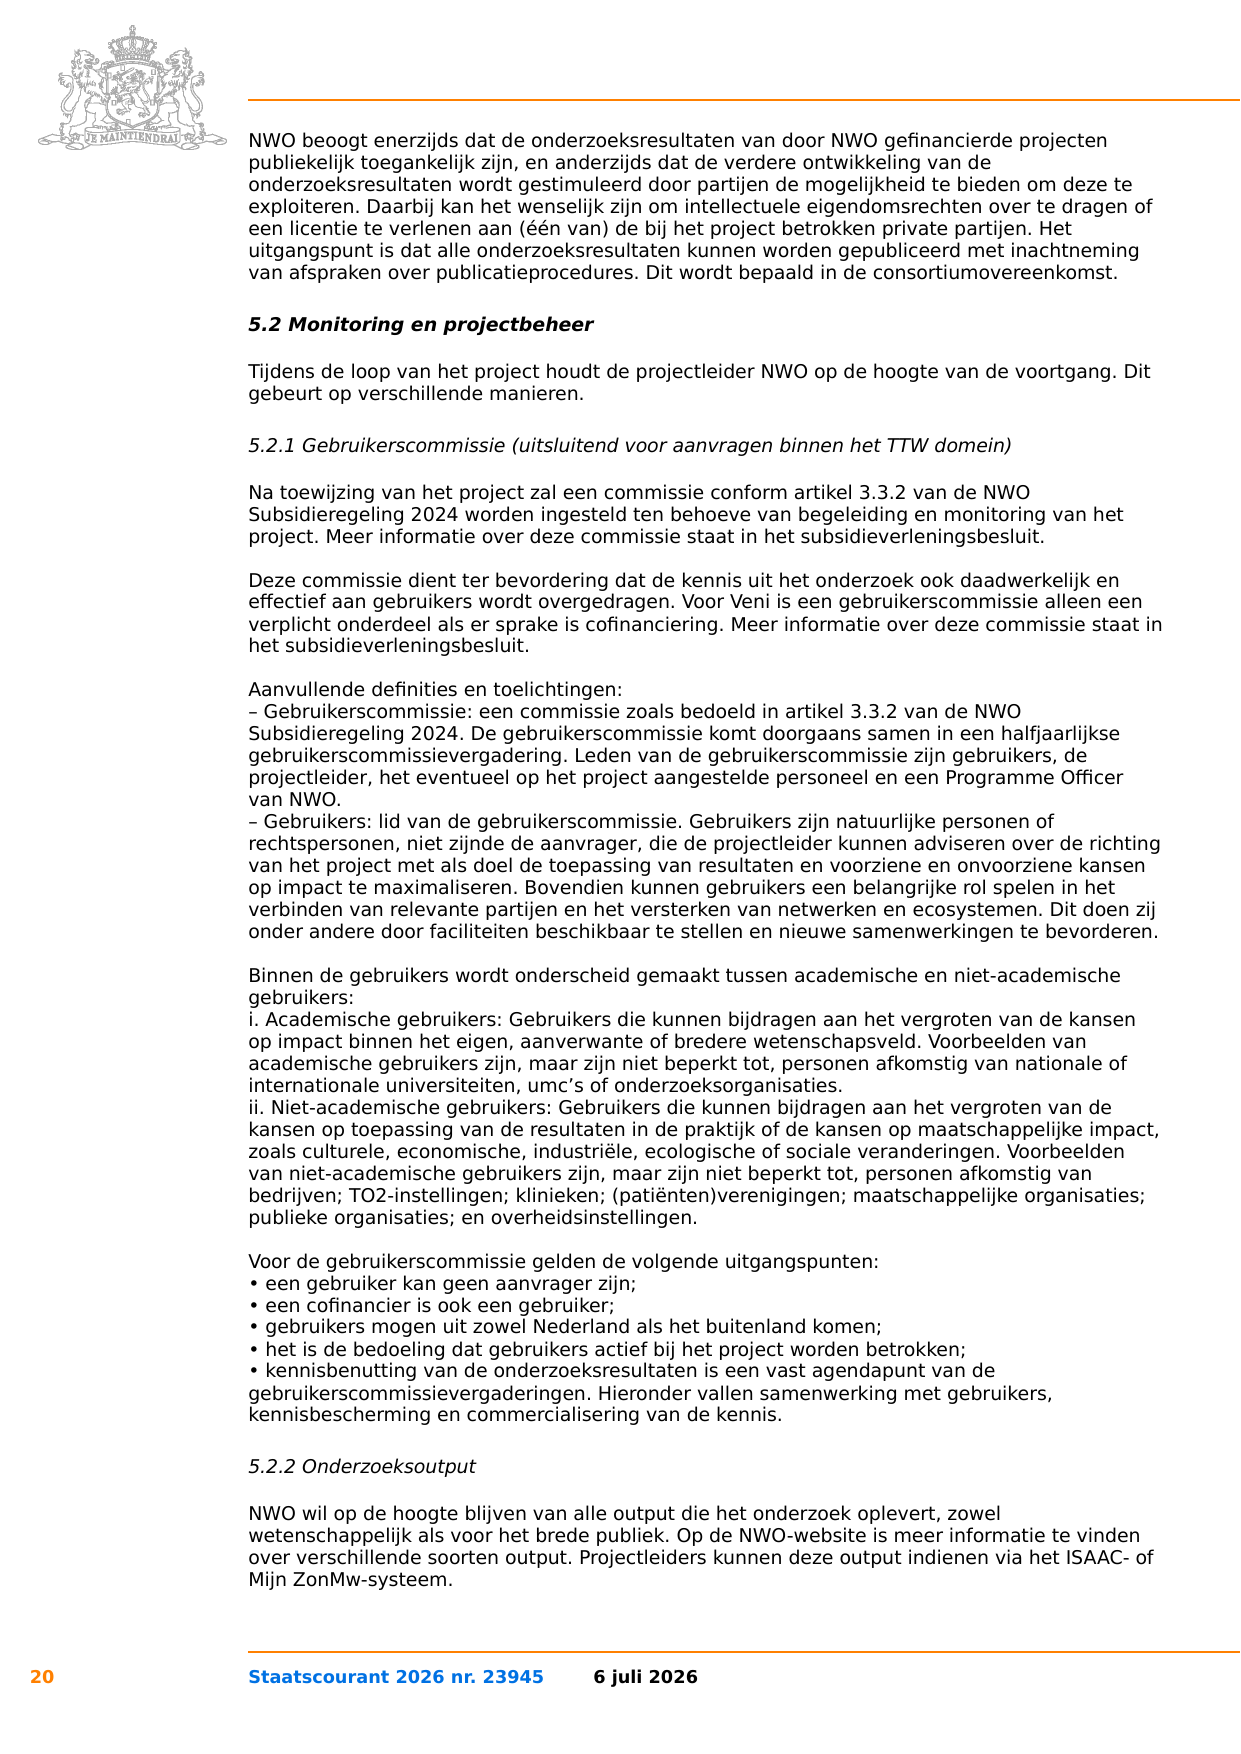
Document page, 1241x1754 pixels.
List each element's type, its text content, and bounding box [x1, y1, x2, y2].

text NWO wil op de hoogte blijven van alle output die het onderzoek oplevert, zowel wetenschappelijk als voor het brede publiek. Op de NWO-website is meer informatie te vinden over verschillende soorten output. Projectleiders kunnen deze output indienen via het ISAAC- of Mijn ZonMw-systeem. [248, 1503, 1163, 1591]
text i. Academische gebruikers: Gebruikers die kunnen bijdragen aan het vergroten van de kansen op impact binnen het eigen, aanverwante of bredere wetenschapsveld. Voorbeelden van academische gebruikers zijn, maar zijn niet beperkt tot, personen afkomstig van nationale of internationale universiteiten, umc’s of onderzoeksorganisaties. [248, 1009, 1163, 1097]
text • een cofinancier is ook een gebruiker; [248, 1294, 1163, 1316]
text Binnen de gebruikers wordt onderscheid gemaakt tussen academische en niet-academische gebruikers: [248, 965, 1163, 1009]
text • het is de bedoeling dat gebruikers actief bij het project worden betrokken; [248, 1338, 1163, 1360]
text – Gebruikerscommissie: een commissie zoals bedoeld in artikel 3.3.2 van de NWO Subsidieregeling 2024. De gebruikerscommissie komt doorgaans samen in een halfjaarlijkse gebruikerscommissievergadering. Leden van de gebruikerscommissie zijn gebruikers, de projectleider, het eventueel op het project aangestelde personeel en een Programme Officer van NWO. [248, 701, 1163, 811]
text • gebruikers mogen uit zowel Nederland als het buitenland komen; [248, 1316, 1163, 1338]
text Aanvullende definities en toelichtingen: [248, 679, 1163, 701]
text • een gebruiker kan geen aanvrager zijn; [248, 1272, 1163, 1294]
text Voor de gebruikerscommissie gelden de volgende uitgangspunten: [248, 1251, 1163, 1272]
text ii. Niet-academische gebruikers: Gebruikers die kunnen bijdragen aan het vergroten van de kansen op toepassing van de resultaten in de praktijk of de kansen op maatschappelijke impact, zoals culturele, economische, industriële, ecologische of sociale veranderingen. Voorbeelden van niet-academische gebruikers zijn, maar zijn niet beperkt tot, personen afkomstig van bedrijven; TO2-instellingen; klinieken; (patiënten)verenigingen; maatschappelijke organisaties; publieke organisaties; en overheidsinstellingen. [248, 1097, 1163, 1229]
text Na toewijzing van het project zal een commissie conform artikel 3.3.2 van de NWO Subsidieregeling 2024 worden ingesteld ten behoeve van begeleiding en monitoring van het project. Meer informatie over deze commissie staat in het subsidieverleningsbesluit. [248, 482, 1163, 548]
text Deze commissie dient ter bevordering dat de kennis uit het onderzoek ook daadwerkelijk en effectief aan gebruikers wordt overgedragen. Voor Veni is een gebruikerscommissie alleen een verplicht onderdeel als er sprake is cofinanciering. Meer informatie over deze commissie staat in het subsidieverleningsbesluit. [248, 569, 1163, 657]
picture [38, 25, 227, 150]
text – Gebruikers: lid van de gebruikerscommissie. Gebruikers zijn natuurlijke personen of rechtspersonen, niet zijnde de aanvrager, die de projectleider kunnen adviseren over de richting van het project met als doel de toepassing van resultaten en voorziene en onvoorziene kansen op impact te maximaliseren. Bovendien kunnen gebruikers een belangrijke rol spelen in het verbinden van relevante partijen en het versterken van netwerken en ecosystemen. Dit doen zij onder andere door faciliteiten beschikbaar te stellen en nieuwe samenwerkingen te bevorderen. [248, 811, 1163, 943]
subtitle 5.2.2 Onderzoeksoutput [248, 1456, 1163, 1478]
subtitle 5.2 Monitoring en projectbeheer [248, 314, 1163, 336]
text NWO beoogt enerzijds dat de onderzoeksresultaten van door NWO gefinancierde projecten publiekelijk toegankelijk zijn, en anderzijds dat de verdere ontwikkeling van de onderzoeksresultaten wordt gestimuleerd door partijen de mogelijkheid te bieden om deze te exploiteren. Daarbij kan het wenselijk zijn om intellectuele eigendomsrechten over te dragen of een licentie te verlenen aan (één van) de bij het project betrokken private partijen. Het uitgangspunt is dat alle onderzoeksresultaten kunnen worden gepubliceerd met inachtneming van afspraken over publicatieprocedures. Dit wordt bepaald in de consortiumovereenkomst. [248, 130, 1163, 284]
text Tijdens de loop van het project houdt de projectleider NWO op de hoogte van de voortgang. Dit gebeurt op verschillende manieren. [248, 361, 1163, 405]
subtitle 5.2.1 Gebruikerscommissie (uitsluitend voor aanvragen binnen het TTW domein) [248, 435, 1163, 457]
text • kennisbenutting van de onderzoeksresultaten is een vast agendapunt van de gebruikerscommissievergaderingen. Hieronder vallen samenwerking met gebruikers, kennisbescherming en commercialisering van de kennis. [248, 1360, 1163, 1426]
